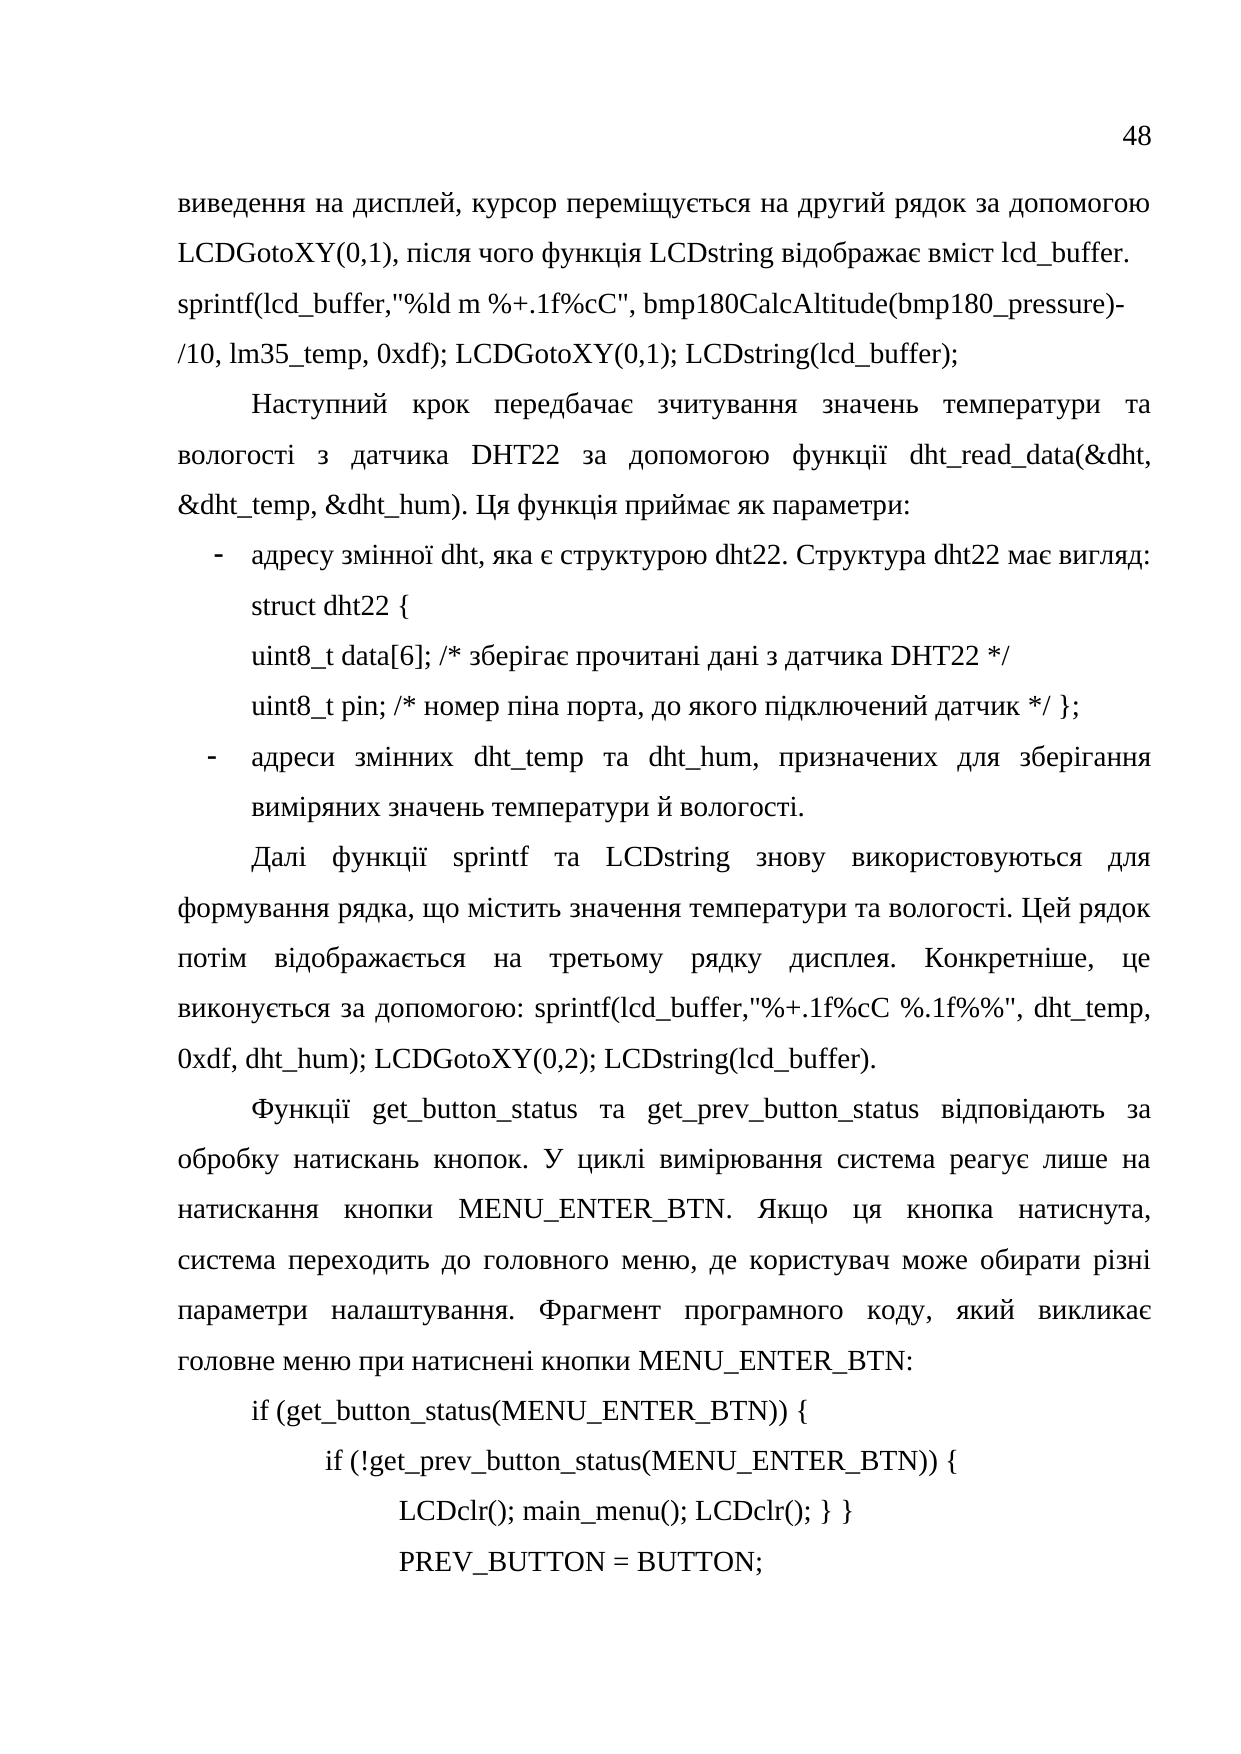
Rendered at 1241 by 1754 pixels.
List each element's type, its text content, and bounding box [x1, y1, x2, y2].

list адреси змінних dht_temp та dht_hum, призначених для зберігання виміряних значень температури й вологості. [207, 739, 1152, 823]
text if (!get_prev_button_status(MENU_ENTER_BTN)) { [251, 1443, 1152, 1477]
list адресу змінної dht, яка є структурою dht22. Структура dht22 має вигляд: [213, 537, 1152, 571]
text uint8_t pin; /* номер піна порта, до якого підключений датчик */ }; [251, 688, 1152, 722]
text if (get_button_status(MENU_ENTER_BTN)) { [177, 1393, 1152, 1426]
text struct dht22 { [251, 588, 1152, 621]
text Наступний крок передбачає зчитування значень температури та вологості з датчика DHT22 за допомогою функції dht_read_data(&dht, &dht_temp, &dht_hum). Ця функція приймає як параметри: [177, 386, 1152, 521]
text LCDclr(); main_menu(); LCDclr(); } } [325, 1493, 1152, 1527]
text виведення на дисплей, курсор переміщується на другий рядок за допомогою LCDGotoXY(0,1), після чого функція LCDstring відображає вміст lcd_buffer. [177, 185, 1152, 269]
text Функції get_button_status та get_prev_button_status відповідають за обробку натискань кнопок. У циклі вимірювання система реагує лише на натискання кнопки MENU_ENTER_BTN. Якщо ця кнопка натиснута, система переходить до головного меню, де користувач може обирати різні параметри налаштування. Фрагмент програмного коду, який викликає головне меню при натиснені кнопки MENU_ENTER_BTN: [177, 1091, 1152, 1376]
text uint8_t data[6]; /* зберігає прочитані дані з датчика DHT22 */ [251, 638, 1152, 672]
text sprintf(lcd_buffer,"%ld m %+.1f%cC", bmp180CalcAltitude­(bmp180_pressure)­/10, lm35_temp, 0xdf); LCDGotoXY(0,1); LCDstring(lcd_buffer); [177, 286, 1152, 370]
text Далі функції sprintf та LCDstring знову використовуються для формування рядка, що містить значення температури та вологості. Цей рядок потім відображається на третьому рядку дисплея. Конкретніше, це виконується за допомогою: sprintf(lcd_buffer,"%+.1f%cC %.1f%%", dht_temp, 0xdf, dht_hum); LCDGotoXY(0,2); LCDstring(lcd_buffer). [177, 839, 1152, 1074]
text PREV_BUTTON = BUTTON; [325, 1544, 1152, 1577]
